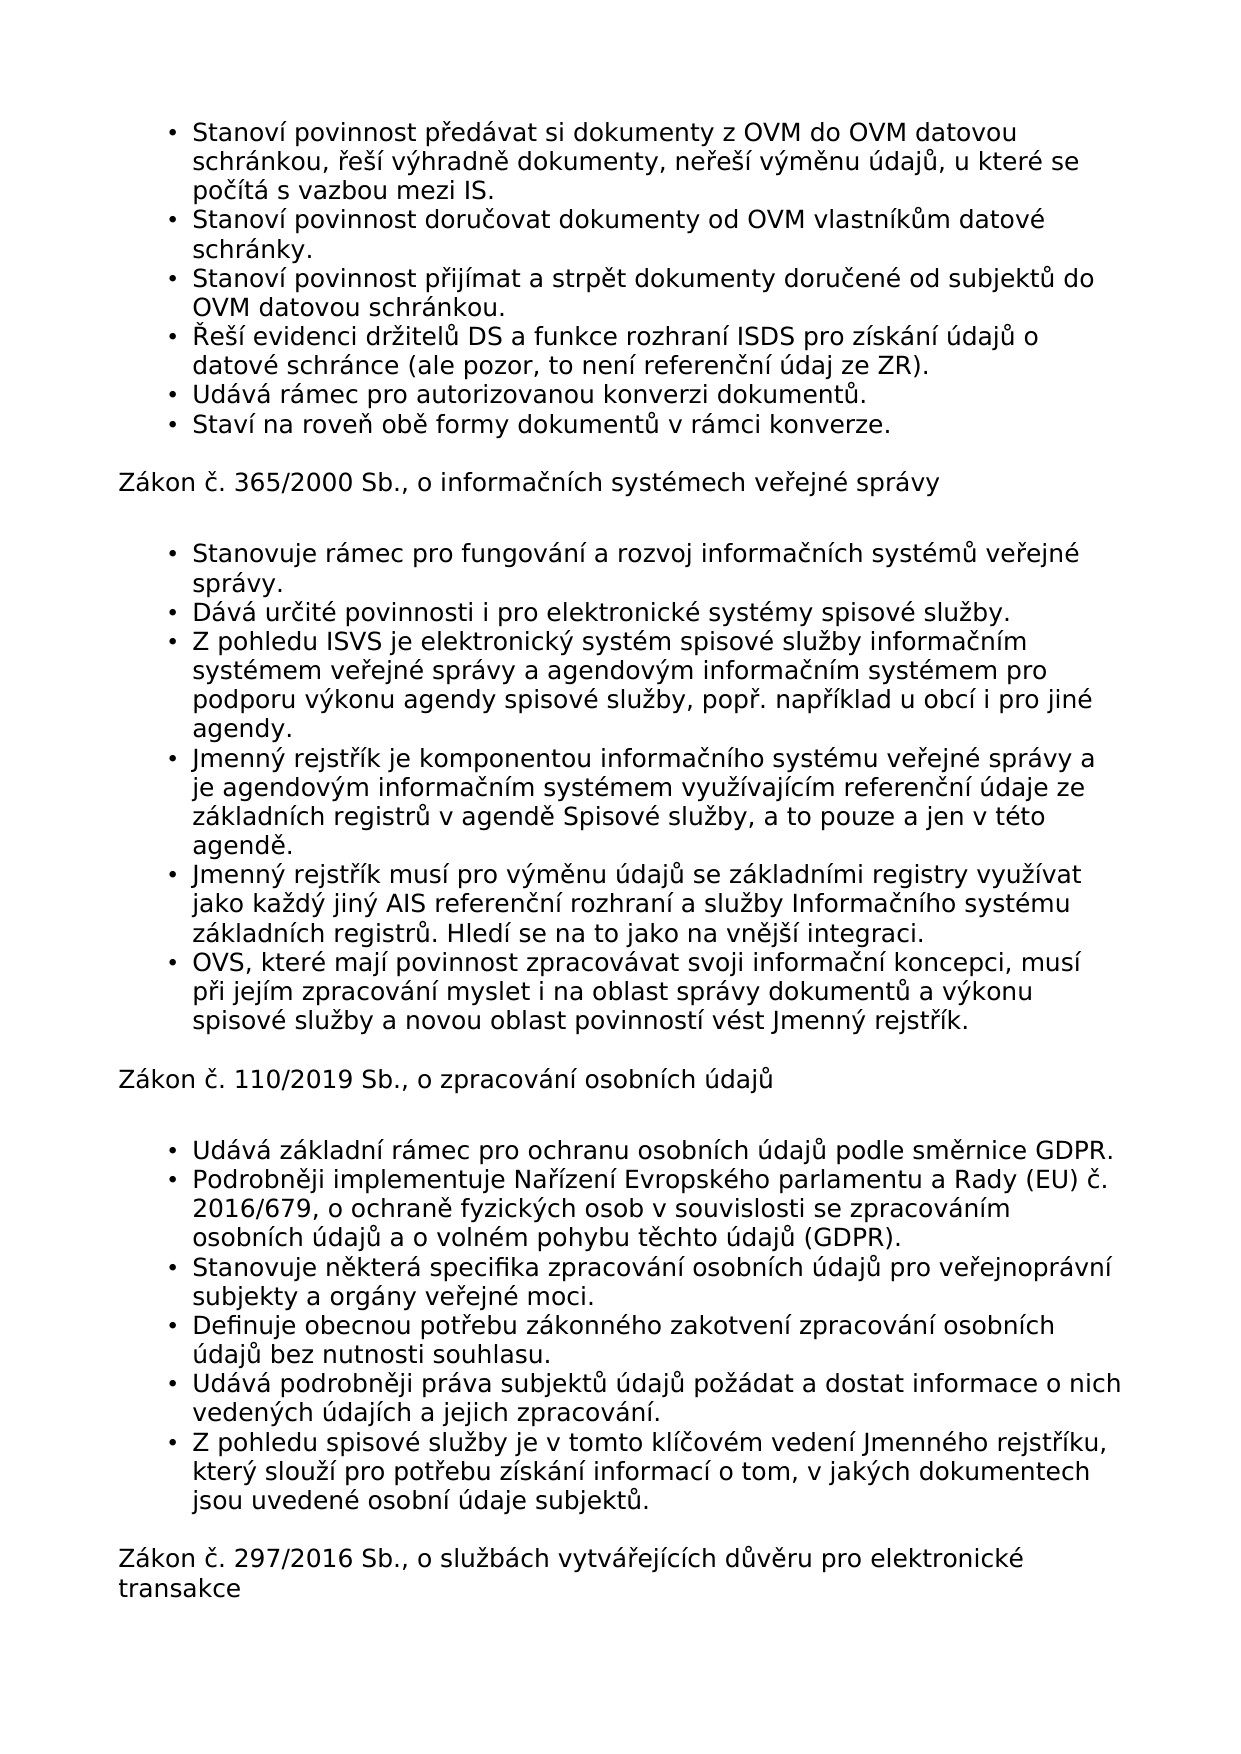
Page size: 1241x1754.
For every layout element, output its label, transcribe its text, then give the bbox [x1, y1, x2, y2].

list Jmenný rejstřík musí pro výměnu údajů se základními registry využívat jako každý jiný AIS referenční rozhraní a služby Informačního systému základních registrů. Hledí se na to jako na vnější integraci. [177, 860, 1122, 948]
list Stanovuje rámec pro fungování a rozvoj informačních systémů veřejné správy. [177, 539, 1122, 598]
list Definuje obecnou potřebu zákonného zakotvení zpracování osobních údajů bez nutnosti souhlasu. [177, 1311, 1122, 1369]
list Udává základní rámec pro ochranu osobních údajů podle směrnice GDPR. [177, 1136, 1122, 1165]
list Dává určité povinnosti i pro elektronické systémy spisové služby. [177, 598, 1122, 627]
list Jmenný rejstřík je komponentou informačního systému veřejné správy a je agendovým informačním systémem využívajícím referenční údaje ze základních registrů v agendě Spisové služby, a to pouze a jen v této agendě. [177, 744, 1122, 860]
list Stanoví povinnost doručovat dokumenty od OVM vlastníkům datové schránky. [177, 206, 1122, 264]
text Zákon č. 365/2000 Sb., o informačních systémech veřejné správy [118, 468, 1122, 498]
list Podrobněji implementuje Nařízení Evropského parlamentu a Rady (EU) č. 2016/679, o ochraně fyzických osob v souvislosti se zpracováním osobních údajů a o volném pohybu těchto údajů (GDPR). [177, 1165, 1122, 1253]
list Z pohledu spisové služby je v tomto klíčovém vedení Jmenného rejstříku, který slouží pro potřebu získání informací o tom, v jakých dokumentech jsou uvedené osobní údaje subjektů. [177, 1428, 1122, 1515]
list Staví na roveň obě formy dokumentů v rámci konverze. [177, 410, 1122, 439]
list Řeší evidenci držitelů DS a funkce rozhraní ISDS pro získání údajů o datové schránce (ale pozor, to není referenční údaj ze ZR). [177, 322, 1122, 381]
list Udává podrobněji práva subjektů údajů požádat a dostat informace o nich vedených údajích a jejich zpracování. [177, 1369, 1122, 1428]
list Udává rámec pro autorizovanou konverzi dokumentů. [177, 381, 1122, 410]
list Z pohledu ISVS je elektronický systém spisové služby informačním systémem veřejné správy a agendovým informačním systémem pro podporu výkonu agendy spisové služby, popř. například u obcí i pro jiné agendy. [177, 627, 1122, 744]
list Stanovuje některá specifika zpracování osobních údajů pro veřejnoprávní subjekty a orgány veřejné moci. [177, 1253, 1122, 1311]
list Stanoví povinnost předávat si dokumenty z OVM do OVM datovou schránkou, řeší výhradně dokumenty, neřeší výměnu údajů, u které se počítá s vazbou mezi IS. [177, 118, 1122, 206]
text Zákon č. 110/2019 Sb., o zpracování osobních údajů [118, 1065, 1122, 1094]
list OVS, které mají povinnost zpracovávat svoji informační koncepci, musí při jejím zpracování myslet i na oblast správy dokumentů a výkonu spisové služby a novou oblast povinností vést Jmenný rejstřík. [177, 948, 1122, 1035]
text Zákon č. 297/2016 Sb., o službách vytvářejících důvěru pro elektronické transakce [118, 1545, 1122, 1603]
list Stanoví povinnost přijímat a strpět dokumenty doručené od subjektů do OVM datovou schránkou. [177, 264, 1122, 322]
